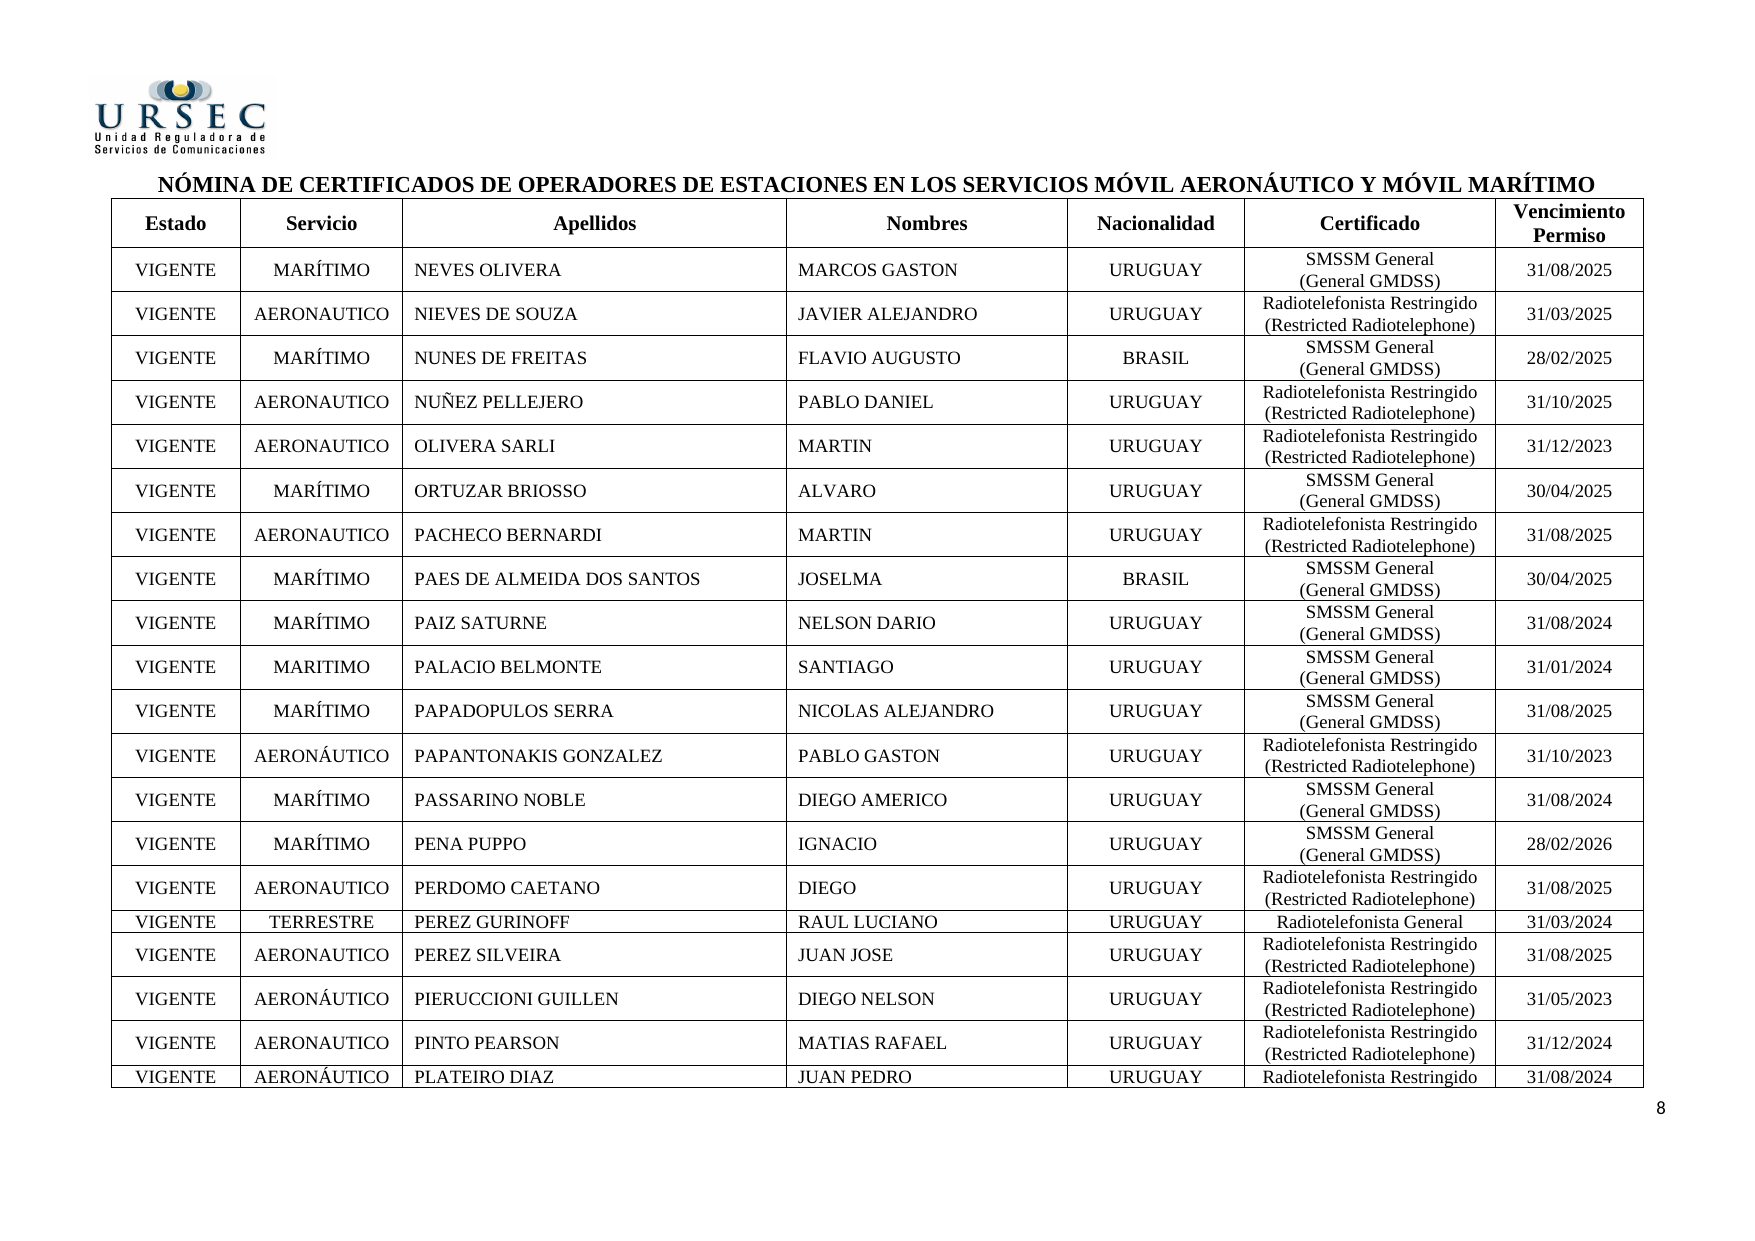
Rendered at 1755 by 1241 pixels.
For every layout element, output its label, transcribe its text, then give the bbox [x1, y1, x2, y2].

table_cell Radiotelefonista Restringido (Restricted Radiotelephone) [1245, 933, 1495, 976]
table_cell VIGENTE [112, 248, 240, 291]
table_cell 31/03/2025 [1496, 292, 1643, 335]
table_cell DIEGO NELSON [787, 977, 1067, 1020]
table_cell MATIAS RAFAEL [787, 1021, 1067, 1064]
table_cell Radiotelefonista Restringido (Restricted Radiotelephone) [1245, 977, 1495, 1020]
table_cell VIGENTE [112, 911, 240, 932]
table_header Servicio [241, 199, 402, 247]
table_cell JUAN JOSE [787, 933, 1067, 976]
table_cell URUGUAY [1068, 601, 1244, 644]
table_cell 28/02/2026 [1496, 822, 1643, 865]
table_cell 31/08/2024 [1496, 778, 1643, 821]
table_cell SANTIAGO [787, 646, 1067, 689]
table_cell NEVES OLIVERA [403, 248, 786, 291]
table_cell SMSSM General (General GMDSS) [1245, 601, 1495, 644]
table_cell SMSSM General (General GMDSS) [1245, 778, 1495, 821]
table_cell AERONAUTICO [241, 933, 402, 976]
table_cell MARÍTIMO [241, 690, 402, 733]
table_cell URUGUAY [1068, 469, 1244, 512]
table_cell URUGUAY [1068, 513, 1244, 556]
table_cell URUGUAY [1068, 425, 1244, 468]
table_header Vencimiento Permiso [1496, 199, 1643, 247]
table_cell BRASIL [1068, 336, 1244, 379]
table_cell VIGENTE [112, 336, 240, 379]
table_cell PALACIO BELMONTE [403, 646, 786, 689]
table_cell URUGUAY [1068, 1066, 1244, 1087]
table_cell PACHECO BERNARDI [403, 513, 786, 556]
table_cell VIGENTE [112, 1066, 240, 1087]
table_cell Radiotelefonista Restringido [1245, 1066, 1495, 1087]
table_cell AERONAUTICO [241, 513, 402, 556]
table_cell PAPANTONAKIS GONZALEZ [403, 734, 786, 777]
table_cell PERDOMO CAETANO [403, 866, 786, 909]
table_cell MARÍTIMO [241, 336, 402, 379]
table_cell PAIZ SATURNE [403, 601, 786, 644]
table_cell IGNACIO [787, 822, 1067, 865]
table_cell AERONAUTICO [241, 292, 402, 335]
table_cell 31/01/2024 [1496, 646, 1643, 689]
table_header Nacionalidad [1068, 199, 1244, 247]
table_cell 31/08/2025 [1496, 690, 1643, 733]
table_cell MARCOS GASTON [787, 248, 1067, 291]
table_cell URUGUAY [1068, 933, 1244, 976]
table_cell AERONAUTICO [241, 1021, 402, 1064]
table_cell SMSSM General (General GMDSS) [1245, 646, 1495, 689]
table_cell TERRESTRE [241, 911, 402, 932]
table_cell MARITIMO [241, 646, 402, 689]
table_cell URUGUAY [1068, 734, 1244, 777]
table_cell 31/08/2025 [1496, 933, 1643, 976]
table_cell SMSSM General (General GMDSS) [1245, 822, 1495, 865]
table_cell SMSSM General (General GMDSS) [1245, 469, 1495, 512]
table_cell RAUL LUCIANO [787, 911, 1067, 932]
table_cell VIGENTE [112, 822, 240, 865]
table_cell VIGENTE [112, 292, 240, 335]
table_cell BRASIL [1068, 557, 1244, 600]
table_cell VIGENTE [112, 933, 240, 976]
table_cell JUAN PEDRO [787, 1066, 1067, 1087]
table_cell MARÍTIMO [241, 778, 402, 821]
table_cell PAPADOPULOS SERRA [403, 690, 786, 733]
table_cell MARÍTIMO [241, 822, 402, 865]
table_cell MARÍTIMO [241, 248, 402, 291]
table_cell AERONÁUTICO [241, 977, 402, 1020]
table_cell URUGUAY [1068, 1021, 1244, 1064]
table_header Estado [112, 199, 240, 247]
table_cell VIGENTE [112, 866, 240, 909]
table_cell AERONAUTICO [241, 425, 402, 468]
table_cell DIEGO AMERICO [787, 778, 1067, 821]
table_cell SMSSM General (General GMDSS) [1245, 690, 1495, 733]
table_cell VIGENTE [112, 977, 240, 1020]
table_cell DIEGO [787, 866, 1067, 909]
table_cell URUGUAY [1068, 381, 1244, 424]
table_cell 31/08/2024 [1496, 1066, 1643, 1087]
table_cell NUNES DE FREITAS [403, 336, 786, 379]
table_header Certificado [1245, 199, 1495, 247]
table_cell 31/08/2024 [1496, 601, 1643, 644]
table_cell 31/12/2023 [1496, 425, 1643, 468]
table_cell PINTO PEARSON [403, 1021, 786, 1064]
table_cell Radiotelefonista Restringido (Restricted Radiotelephone) [1245, 381, 1495, 424]
table_cell VIGENTE [112, 778, 240, 821]
table_cell VIGENTE [112, 469, 240, 512]
table_cell URUGUAY [1068, 646, 1244, 689]
table_cell PASSARINO NOBLE [403, 778, 786, 821]
table_cell PENA PUPPO [403, 822, 786, 865]
table_cell MARÍTIMO [241, 469, 402, 512]
table_cell MARTIN [787, 513, 1067, 556]
table_cell VIGENTE [112, 690, 240, 733]
table_cell ALVARO [787, 469, 1067, 512]
table_cell 28/02/2025 [1496, 336, 1643, 379]
table_cell URUGUAY [1068, 822, 1244, 865]
table_cell Radiotelefonista Restringido (Restricted Radiotelephone) [1245, 734, 1495, 777]
table_cell PIERUCCIONI GUILLEN [403, 977, 786, 1020]
table_cell VIGENTE [112, 601, 240, 644]
table_cell SMSSM General (General GMDSS) [1245, 336, 1495, 379]
table_cell Radiotelefonista Restringido (Restricted Radiotelephone) [1245, 292, 1495, 335]
table_cell 31/10/2025 [1496, 381, 1643, 424]
table_cell PLATEIRO DIAZ [403, 1066, 786, 1087]
table_cell URUGUAY [1068, 977, 1244, 1020]
table_cell ORTUZAR BRIOSSO [403, 469, 786, 512]
table_cell 31/08/2025 [1496, 513, 1643, 556]
table_cell OLIVERA SARLI [403, 425, 786, 468]
table_cell Radiotelefonista Restringido (Restricted Radiotelephone) [1245, 513, 1495, 556]
table_cell VIGENTE [112, 425, 240, 468]
table_cell PABLO GASTON [787, 734, 1067, 777]
table_cell AERONÁUTICO [241, 734, 402, 777]
table_cell VIGENTE [112, 381, 240, 424]
table_cell JAVIER ALEJANDRO [787, 292, 1067, 335]
table_cell VIGENTE [112, 1021, 240, 1064]
table_cell Radiotelefonista Restringido (Restricted Radiotelephone) [1245, 425, 1495, 468]
table_cell 31/08/2025 [1496, 248, 1643, 291]
table_cell AERONÁUTICO [241, 1066, 402, 1087]
table_cell NIEVES DE SOUZA [403, 292, 786, 335]
table_cell VIGENTE [112, 646, 240, 689]
table_cell AERONAUTICO [241, 381, 402, 424]
table_cell 30/04/2025 [1496, 469, 1643, 512]
table_cell PEREZ GURINOFF [403, 911, 786, 932]
table_cell 31/03/2024 [1496, 911, 1643, 932]
table_cell NUÑEZ PELLEJERO [403, 381, 786, 424]
table_cell PAES DE ALMEIDA DOS SANTOS [403, 557, 786, 600]
table_cell Radiotelefonista General [1245, 911, 1495, 932]
table_cell URUGUAY [1068, 911, 1244, 932]
table_cell 31/05/2023 [1496, 977, 1643, 1020]
table_cell 30/04/2025 [1496, 557, 1643, 600]
table_cell Radiotelefonista Restringido (Restricted Radiotelephone) [1245, 1021, 1495, 1064]
table_cell 31/10/2023 [1496, 734, 1643, 777]
table_cell NICOLAS ALEJANDRO [787, 690, 1067, 733]
table_cell NELSON DARIO [787, 601, 1067, 644]
table_cell SMSSM General (General GMDSS) [1245, 557, 1495, 600]
table_cell URUGUAY [1068, 690, 1244, 733]
table_cell MARÍTIMO [241, 557, 402, 600]
table_cell Radiotelefonista Restringido (Restricted Radiotelephone) [1245, 866, 1495, 909]
table_cell MARTIN [787, 425, 1067, 468]
table_cell 31/12/2024 [1496, 1021, 1643, 1064]
table_header Apellidos [403, 199, 786, 247]
table_cell AERONAUTICO [241, 866, 402, 909]
table_cell PABLO DANIEL [787, 381, 1067, 424]
table_cell PEREZ SILVEIRA [403, 933, 786, 976]
table_cell URUGUAY [1068, 778, 1244, 821]
table_cell SMSSM General (General GMDSS) [1245, 248, 1495, 291]
table_cell VIGENTE [112, 557, 240, 600]
table_cell VIGENTE [112, 513, 240, 556]
table_cell URUGUAY [1068, 248, 1244, 291]
table_cell VIGENTE [112, 734, 240, 777]
table_cell JOSELMA [787, 557, 1067, 600]
table_cell URUGUAY [1068, 866, 1244, 909]
table_header Nombres [787, 199, 1067, 247]
table_cell URUGUAY [1068, 292, 1244, 335]
table_cell MARÍTIMO [241, 601, 402, 644]
table_cell 31/08/2025 [1496, 866, 1643, 909]
table_cell FLAVIO AUGUSTO [787, 336, 1067, 379]
